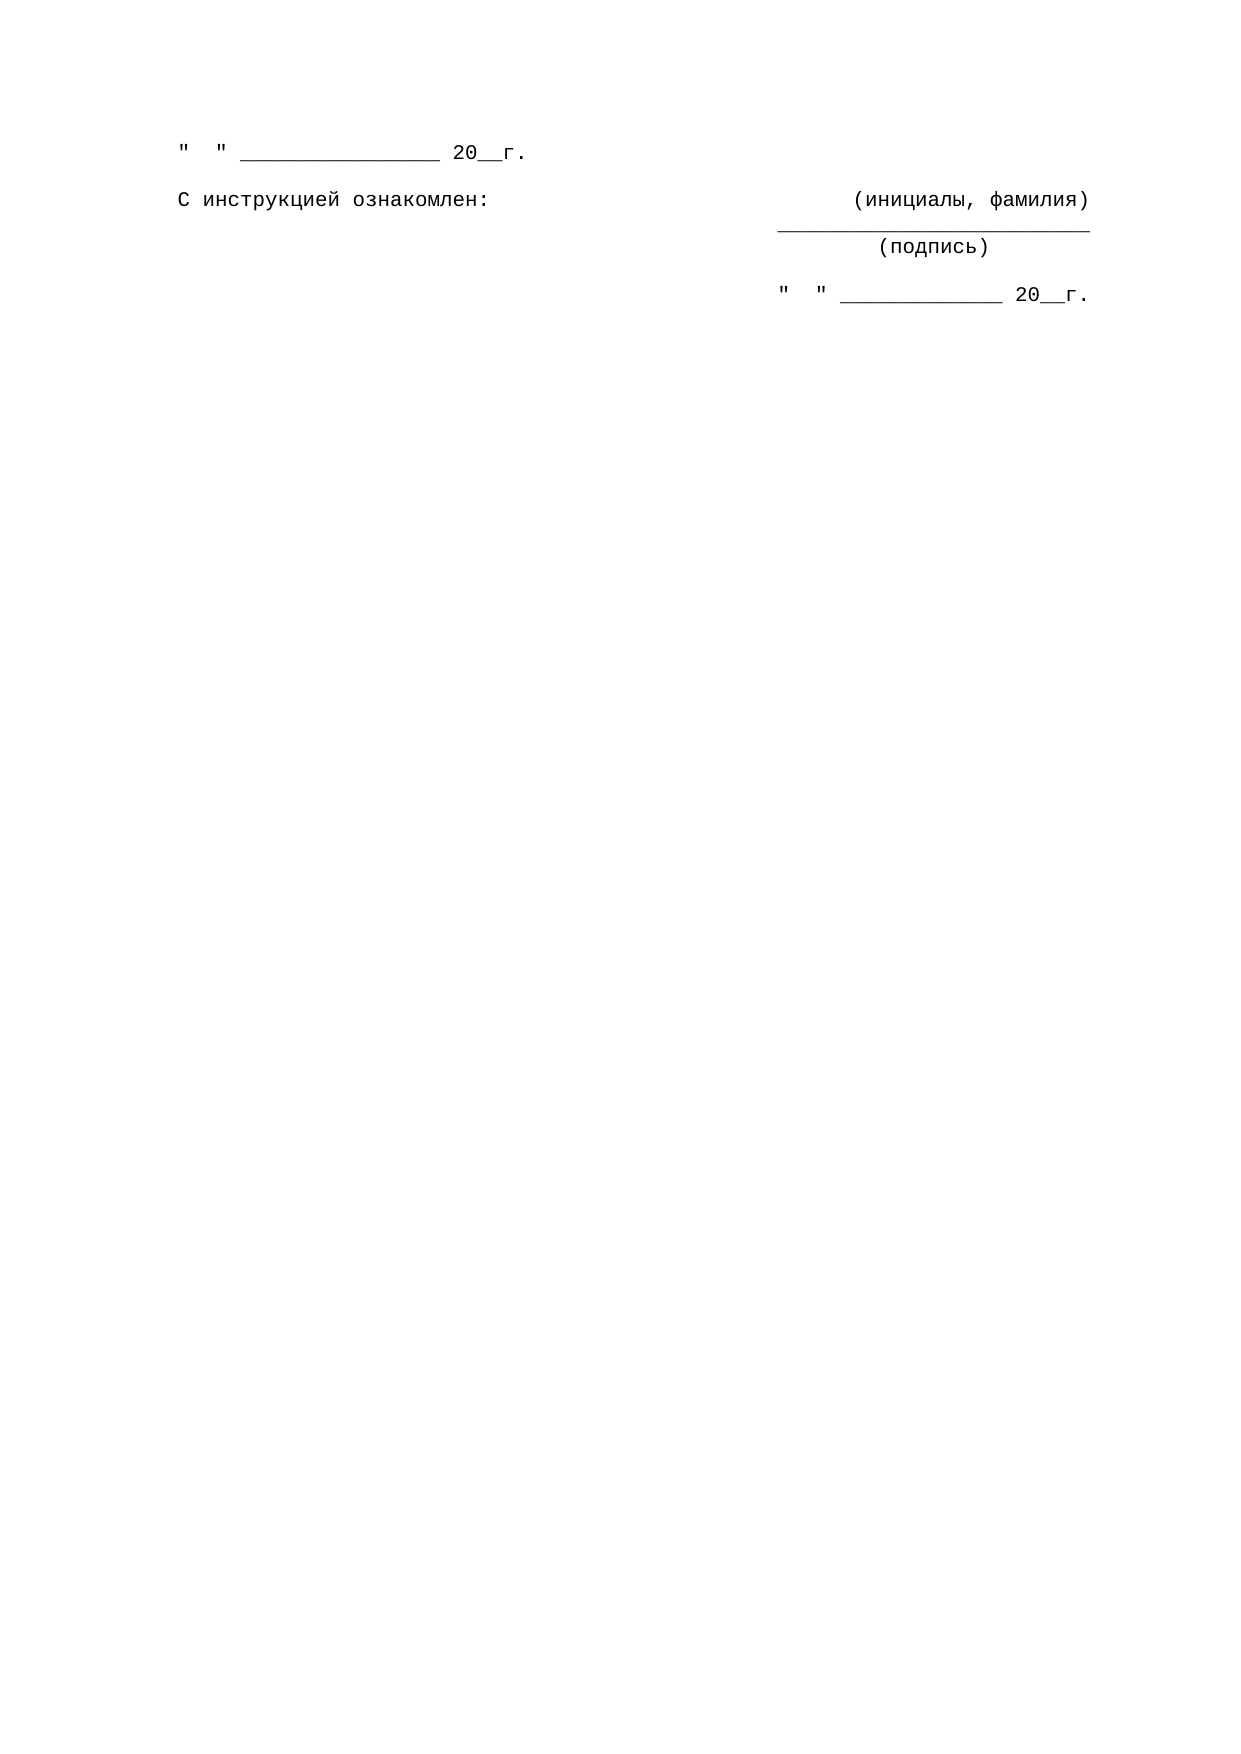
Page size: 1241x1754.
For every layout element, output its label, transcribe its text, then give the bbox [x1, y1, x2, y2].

text " " ________________ 20__г. [177, 142, 1152, 165]
text _________________________ [177, 213, 1152, 236]
text " " _____________ 20__г. [177, 284, 1152, 307]
text (подпись) [177, 236, 1152, 260]
text С инструкцией ознакомлен: (инициалы, фамилия) [177, 189, 1152, 213]
